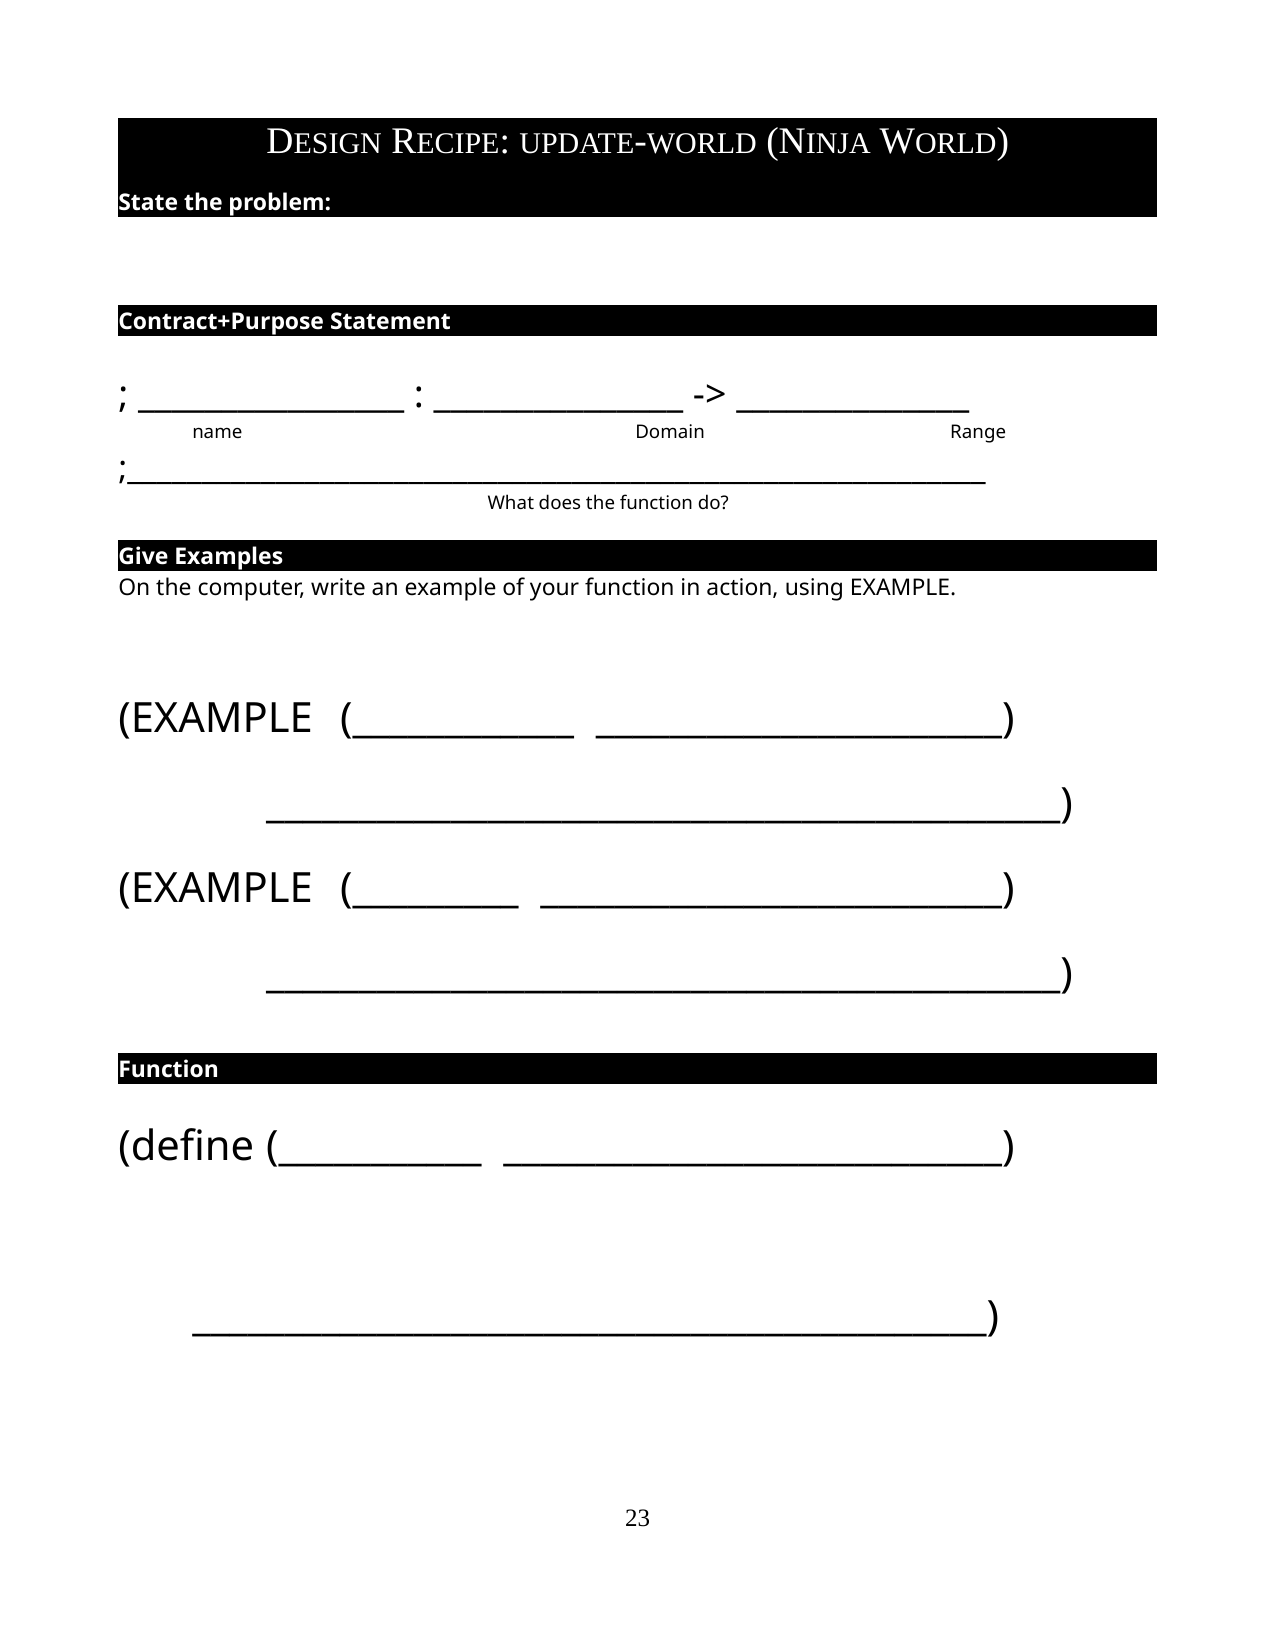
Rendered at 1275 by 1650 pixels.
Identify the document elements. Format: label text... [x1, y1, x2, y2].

text ___________________________________________) [118, 943, 1157, 1000]
text (define (___________ ___________________________) [118, 1116, 1157, 1172]
text What does the function do? [118, 489, 1157, 515]
subtitle Give Examples [118, 540, 1157, 571]
text On the computer, write an example of your function in action, using EXAMPLE. [118, 571, 1157, 602]
text ___________________________________________) [118, 1286, 1157, 1342]
subtitle Function [118, 1053, 1157, 1084]
subtitle State the problem: [118, 186, 1157, 217]
text ___________________________________________) [118, 773, 1157, 829]
text (EXAMPLE (_________ _________________________) [118, 858, 1157, 914]
subtitle Contract+Purpose Statement [118, 305, 1157, 336]
text ;__________________________________________________________ [118, 444, 1157, 489]
text name Domain Range [118, 418, 1157, 444]
text ; ________________ : _______________ -> ______________ [118, 367, 1157, 418]
subtitle Design Recipe: update-world (Ninja World) [118, 118, 1157, 161]
text (EXAMPLE (____________ ______________________) [118, 688, 1157, 744]
